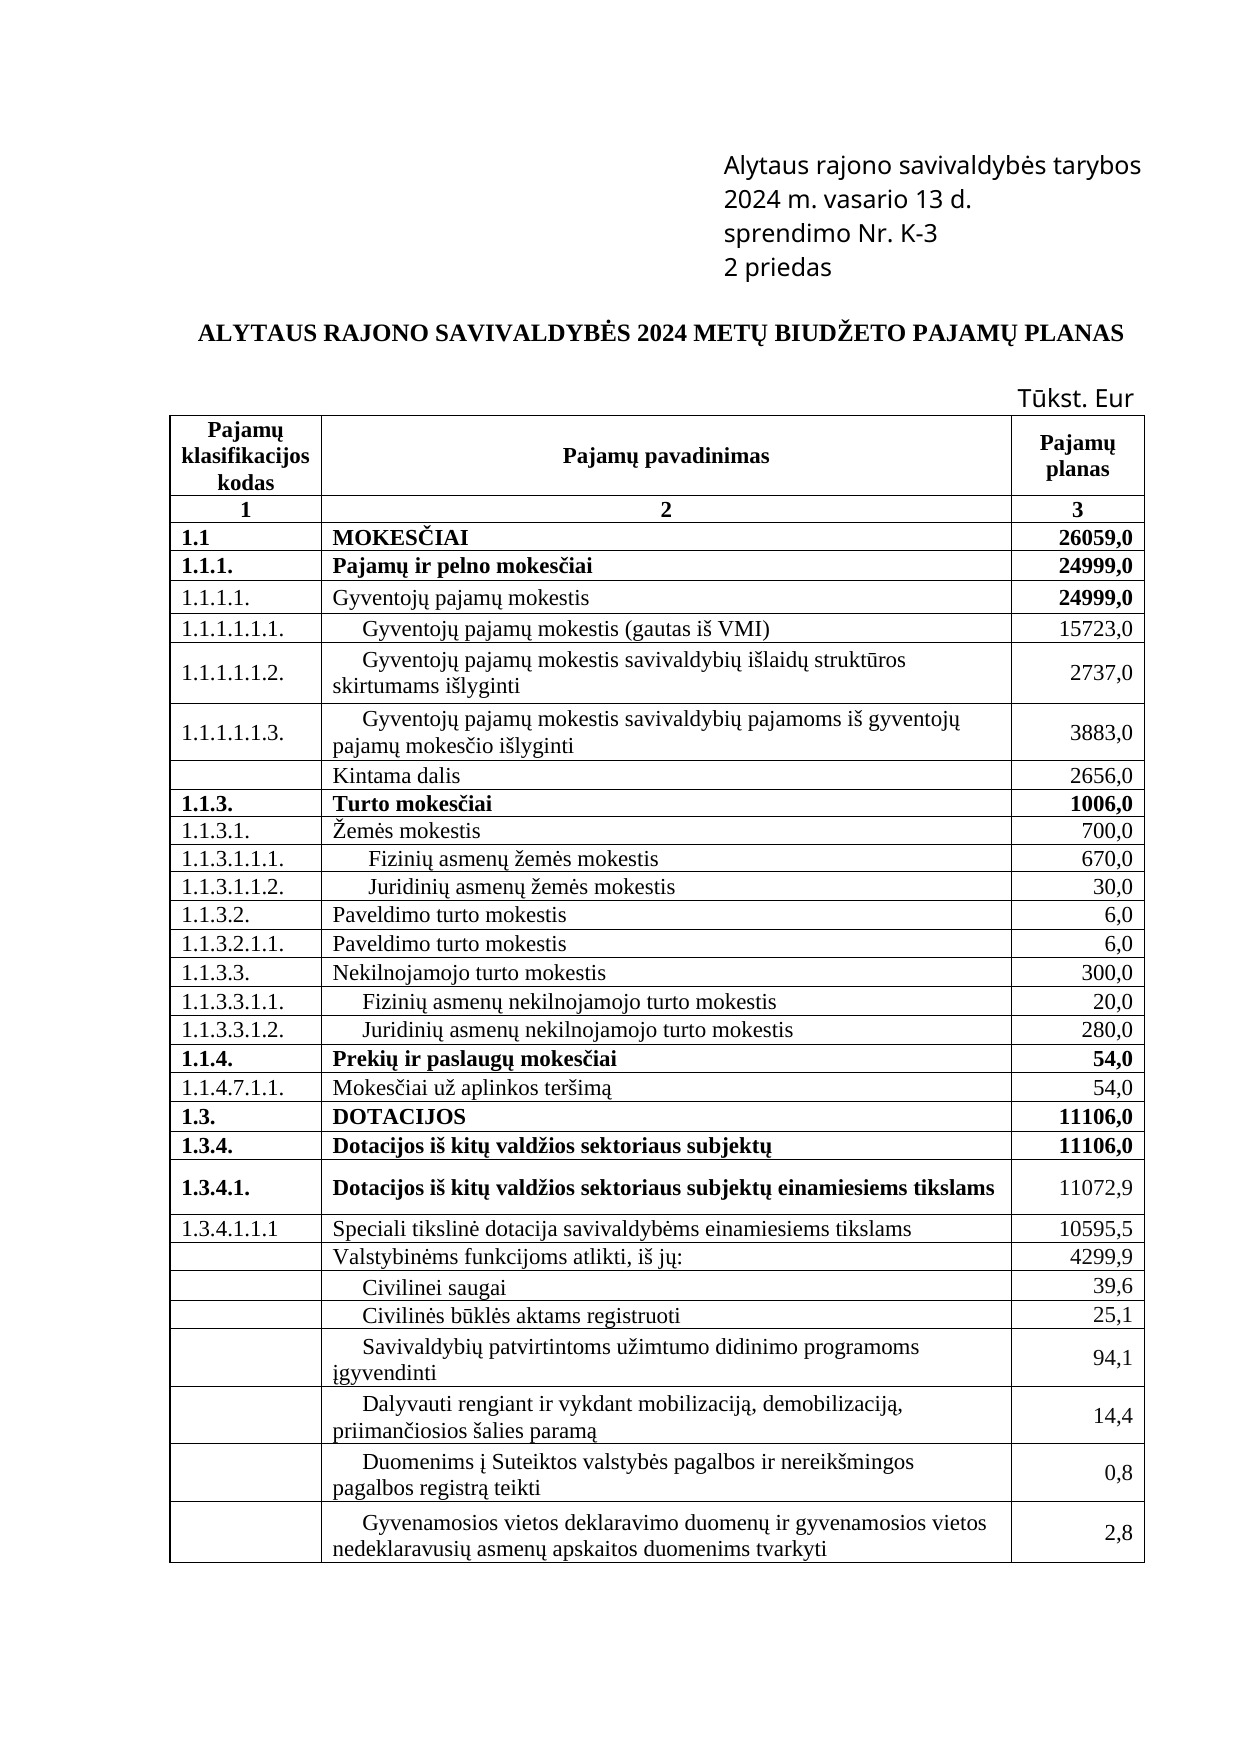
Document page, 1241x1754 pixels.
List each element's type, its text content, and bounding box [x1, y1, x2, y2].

table_cell Prekių ir paslaugų mokesčiai [322, 1045, 1011, 1072]
table_cell 700,0 [1012, 817, 1144, 844]
table_cell Gyventojų pajamų mokestis [322, 581, 1011, 613]
table_cell Pajamų ir pelno mokesčiai [322, 551, 1011, 580]
table_cell Dotacijos iš kitų valdžios sektoriaus subjektų [322, 1132, 1011, 1159]
table_cell 1.1.4.7.1.1. [171, 1073, 321, 1101]
table_cell [171, 1502, 321, 1562]
table_cell [171, 1301, 321, 1328]
table_cell Dalyvauti rengiant ir vykdant mobilizaciją, demobilizaciją, priimančiosios šalies paramą [322, 1387, 1011, 1443]
text Alytaus rajono savivaldybės tarybos [133, 148, 1181, 182]
table_cell 14,4 [1012, 1387, 1144, 1443]
table_cell Kintama dalis [322, 761, 1011, 789]
table_cell Turto mokesčiai [322, 790, 1011, 816]
table_cell 1.1.3.1. [171, 817, 321, 844]
table_cell 11072,9 [1012, 1160, 1144, 1213]
table_cell 1.1.3.2. [171, 901, 321, 928]
table_cell Valstybinėms funkcijoms atlikti, iš jų: [322, 1243, 1011, 1270]
table_cell [171, 1329, 321, 1386]
table_cell 1.3.4.1. [171, 1160, 321, 1213]
table_cell Nekilnojamojo turto mokestis [322, 958, 1011, 986]
table_cell Dotacijos iš kitų valdžios sektoriaus subjektų einamiesiems tikslams [322, 1160, 1011, 1213]
table_cell 25,1 [1012, 1301, 1144, 1328]
table_cell 3883,0 [1012, 704, 1144, 760]
table_cell Gyventojų pajamų mokestis (gautas iš VMI) [322, 614, 1011, 642]
table_cell 1.1.3.1.1.2. [171, 872, 321, 900]
table_cell Juridinių asmenų nekilnojamojo turto mokestis [322, 1016, 1011, 1043]
table_cell 1.1.3.3.1.2. [171, 1016, 321, 1043]
table_cell [171, 1243, 321, 1270]
table_cell Mokesčiai už aplinkos teršimą [322, 1073, 1011, 1101]
text 2 priedas [133, 250, 1181, 284]
table_cell 1.3.4. [171, 1132, 321, 1159]
table_header Pajamų pavadinimas [322, 416, 1011, 495]
table_cell 1.1.3.3.1.1. [171, 987, 321, 1015]
table_cell 1.1 [171, 523, 321, 550]
table_header Pajamų klasifikacijos kodas [171, 416, 321, 495]
table_cell Fizinių asmenų žemės mokestis [322, 845, 1011, 871]
table_cell 54,0 [1012, 1073, 1144, 1101]
table_cell Fizinių asmenų nekilnojamojo turto mokestis [322, 987, 1011, 1015]
table_cell 1.1.1.1. [171, 581, 321, 613]
table_cell [171, 1444, 321, 1501]
table_cell 1.1.3. [171, 790, 321, 816]
table_cell Paveldimo turto mokestis [322, 930, 1011, 957]
table_cell 20,0 [1012, 987, 1144, 1015]
table_cell 2,8 [1012, 1502, 1144, 1562]
table_cell Paveldimo turto mokestis [322, 901, 1011, 928]
table_cell 1.1.3.1.1.1. [171, 845, 321, 871]
table_cell 6,0 [1012, 930, 1144, 957]
table_cell Gyventojų pajamų mokestis savivaldybių pajamoms iš gyventojų pajamų mokesčio išlyginti [322, 704, 1011, 760]
table_cell 2737,0 [1012, 643, 1144, 703]
table_cell 670,0 [1012, 845, 1144, 871]
table_cell Gyventojų pajamų mokestis savivaldybių išlaidų struktūros skirtumams išlyginti [322, 643, 1011, 703]
table_cell 1.1.4. [171, 1045, 321, 1072]
table_cell 1.1.1.1.1.1. [171, 614, 321, 642]
table_cell 24999,0 [1012, 581, 1144, 613]
table_cell 1006,0 [1012, 790, 1144, 816]
table_cell 24999,0 [1012, 551, 1144, 580]
table_cell [171, 1387, 321, 1443]
table_header Pajamų planas [1012, 416, 1144, 495]
table_cell 11106,0 [1012, 1102, 1144, 1131]
table_cell 1.1.3.2.1.1. [171, 930, 321, 957]
text sprendimo Nr. K-3 [133, 216, 1181, 250]
table_cell 3 [1012, 496, 1144, 522]
table_cell 94,1 [1012, 1329, 1144, 1386]
table_cell MOKESČIAI [322, 523, 1011, 550]
text ALYTAUS RAJONO SAVIVALDYBĖS 2024 METŲ BIUDŽETO PAJAMŲ PLANAS [133, 318, 1189, 347]
table_cell Civilinei saugai [322, 1271, 1011, 1300]
table_cell 54,0 [1012, 1045, 1144, 1072]
table_cell 2 [322, 496, 1011, 522]
table_cell Gyvenamosios vietos deklaravimo duomenų ir gyvenamosios vietos nedeklaravusių asmenų apskaitos duomenims tvarkyti [322, 1502, 1011, 1562]
table_cell 280,0 [1012, 1016, 1144, 1043]
table_cell 4299,9 [1012, 1243, 1144, 1270]
table_cell 1 [171, 496, 321, 522]
table_cell Duomenims į Suteiktos valstybės pagalbos ir nereikšmingos pagalbos registrą teikti [322, 1444, 1011, 1501]
table_cell 2656,0 [1012, 761, 1144, 789]
table_cell Savivaldybių patvirtintoms užimtumo didinimo programoms įgyvendinti [322, 1329, 1011, 1386]
table_cell Žemės mokestis [322, 817, 1011, 844]
table_cell 0,8 [1012, 1444, 1144, 1501]
table_cell 26059,0 [1012, 523, 1144, 550]
table_cell 11106,0 [1012, 1132, 1144, 1159]
table_cell 6,0 [1012, 901, 1144, 928]
table_cell 30,0 [1012, 872, 1144, 900]
table_cell 15723,0 [1012, 614, 1144, 642]
table_cell [171, 761, 321, 789]
table_cell [171, 1271, 321, 1300]
table_cell 10595,5 [1012, 1215, 1144, 1242]
table_cell 1.1.1. [171, 551, 321, 580]
table_cell 1.3. [171, 1102, 321, 1131]
table_cell 1.1.1.1.1.2. [171, 643, 321, 703]
text Tūkst. Eur [133, 381, 1240, 415]
table_cell DOTACIJOS [322, 1102, 1011, 1131]
table_cell Civilinės būklės aktams registruoti [322, 1301, 1011, 1328]
table_cell 1.3.4.1.1.1 [171, 1215, 321, 1242]
table_cell Juridinių asmenų žemės mokestis [322, 872, 1011, 900]
text 2024 m. vasario 13 d. [133, 182, 1181, 216]
table_cell 1.1.1.1.1.3. [171, 704, 321, 760]
table_cell Speciali tikslinė dotacija savivaldybėms einamiesiems tikslams [322, 1215, 1011, 1242]
table_cell 39,6 [1012, 1271, 1144, 1300]
table_cell 300,0 [1012, 958, 1144, 986]
table_cell 1.1.3.3. [171, 958, 321, 986]
